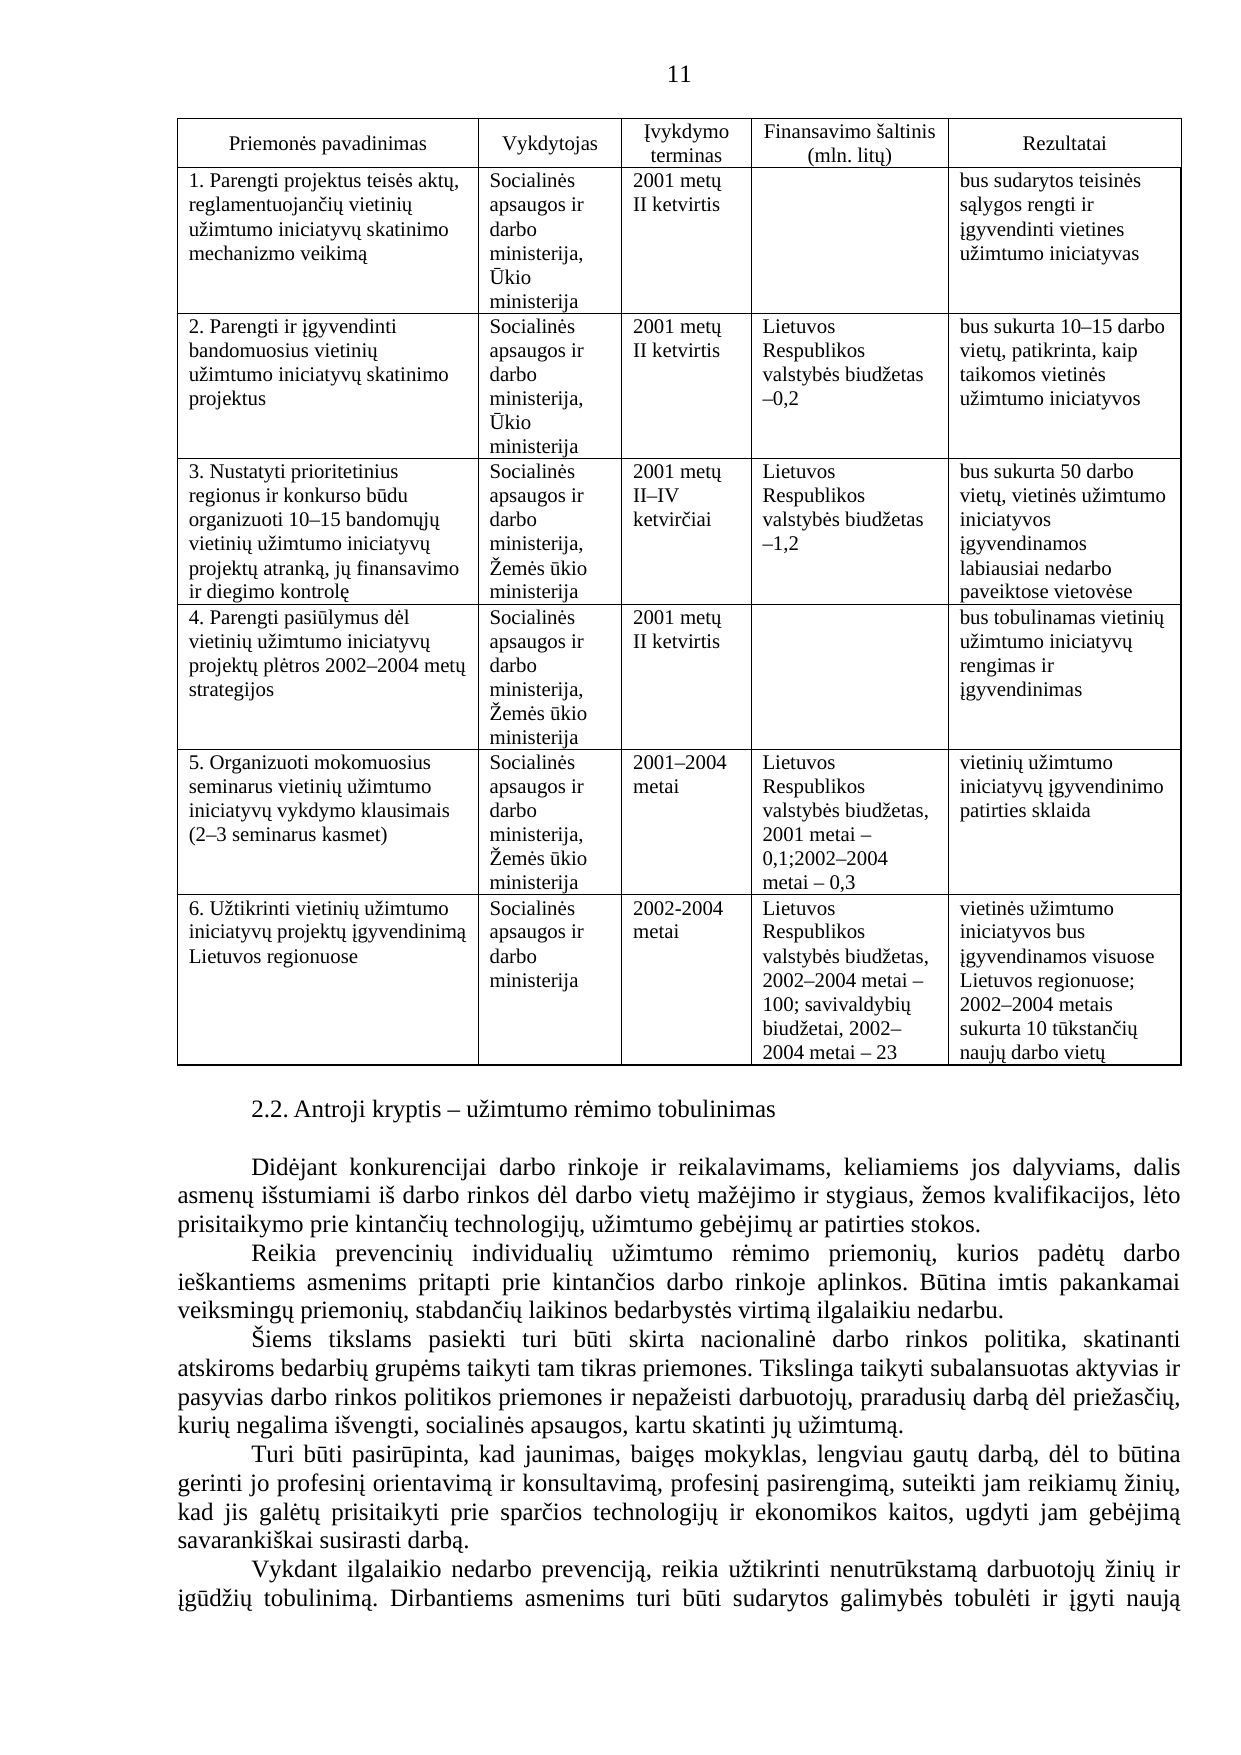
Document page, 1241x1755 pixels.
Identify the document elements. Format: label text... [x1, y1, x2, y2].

table_cell 2001 metų II ketvirtis [622, 314, 751, 458]
text Šiems tikslams pasiekti turi būti skirta nacionalinė darbo rinkos politika, skatinanti atskiroms bedarbių grupėms taikyti tam tikras priemones. Tikslinga taikyti subalansuotas aktyvias ir pasyvias darbo rinkos politikos priemones ir nepažeisti darbuotojų, praradusių darbą dėl priežasčių, kurių negalima išvengti, socialinės apsaugos, kartu skatinti jų užimtumą. [177, 1324, 1181, 1439]
table_cell 3. Nustatyti prioritetinius regionus ir konkurso būdu organizuoti 10–15 bandomųjų vietinių užimtumo iniciatyvų projektų atranką, jų finansavimo ir diegimo kontrolę [178, 459, 478, 603]
table_cell 2001 metų II–IV ketvirčiai [622, 459, 751, 603]
table_cell 5. Organizuoti mokomuosius seminarus vietinių užimtumo iniciatyvų vykdymo klausimais (2–3 seminarus kasmet) [178, 750, 478, 894]
table_cell vietinių užimtumo iniciatyvų įgyvendinimo patirties sklaida [949, 750, 1180, 894]
text Turi būti pasirūpinta, kad jaunimas, baigęs mokyklas, lengviau gautų darbą, dėl to būtina gerinti jo profesinį orientavimą ir konsultavimą, profesinį pasirengimą, suteikti jam reikiamų žinių, kad jis galėtų prisitaikyti prie sparčios technologijų ir ekonomikos kaitos, ugdyti jam gebėjimą savarankiškai susirasti darbą. [177, 1439, 1181, 1554]
table_header Įvykdymo terminas [622, 119, 751, 167]
table_cell 2001–2004 metai [622, 750, 751, 894]
table_cell 6. Užtikrinti vietinių užimtumo iniciatyvų projektų įgyvendinimą Lietuvos regionuose [178, 895, 478, 1064]
text Didėjant konkurencijai darbo rinkoje ir reikalavimams, keliamiems jos dalyviams, dalis asmenų išstumiami iš darbo rinkos dėl darbo vietų mažėjimo ir stygiaus, žemos kvalifikacijos, lėto prisitaikymo prie kintančių technologijų, užimtumo gebėjimų ar patirties stokos. [177, 1152, 1181, 1238]
table_cell Socialinės apsaugos ir darbo ministerija [479, 895, 621, 1064]
table_cell Socialinės apsaugos ir darbo ministerija, Žemės ūkio ministerija [479, 750, 621, 894]
text 2.2. Antroji kryptis – užimtumo rėmimo tobulinimas [177, 1094, 1181, 1123]
table_cell Lietuvos Respublikos valstybės biudžetas –0,2 [752, 314, 948, 458]
table_cell Socialinės apsaugos ir darbo ministerija, Žemės ūkio ministerija [479, 459, 621, 603]
table_cell Socialinės apsaugos ir darbo ministerija, Žemės ūkio ministerija [479, 605, 621, 749]
text Vykdant ilgalaikio nedarbo prevenciją, reikia užtikrinti nenutrūkstamą darbuotojų žinių ir įgūdžių tobulinimą. Dirbantiems asmenims turi būti sudarytos galimybės tobulėti ir įgyti naują [177, 1554, 1181, 1612]
table_cell 2. Parengti ir įgyvendinti bandomuosius vietinių užimtumo iniciatyvų skatinimo projektus [178, 314, 478, 458]
table_cell [752, 168, 948, 313]
table_cell Socialinės apsaugos ir darbo ministerija, Ūkio ministerija [479, 314, 621, 458]
table_header Rezultatai [949, 119, 1181, 167]
table_header Vykdytojas [479, 119, 621, 167]
table_cell 1. Parengti projektus teisės aktų, reglamentuojančių vietinių užimtumo iniciatyvų skatinimo mechanizmo veikimą [178, 168, 478, 313]
table_cell 2001 metų II ketvirtis [622, 605, 751, 749]
table_cell Lietuvos Respublikos valstybės biudžetas, 2002–2004 metai – 100; savivaldybių biudžetai, 2002–2004 metai – 23 [752, 895, 948, 1064]
table_cell Lietuvos Respublikos valstybės biudžetas –1,2 [752, 459, 948, 603]
text Reikia prevencinių individualių užimtumo rėmimo priemonių, kurios padėtų darbo ieškantiems asmenims pritapti prie kintančios darbo rinkoje aplinkos. Būtina imtis pakankamai veiksmingų priemonių, stabdančių laikinos bedarbystės virtimą ilgalaikiu nedarbu. [177, 1238, 1181, 1324]
table_cell 2002-2004 metai [622, 895, 751, 1064]
table_cell Socialinės apsaugos ir darbo ministerija, Ūkio ministerija [479, 168, 621, 313]
table_cell Lietuvos Respublikos valstybės biudžetas, 2001 metai – 0,1;2002–2004 metai – 0,3 [752, 750, 948, 894]
table_cell vietinės užimtumo iniciatyvos bus įgyvendinamos visuose Lietuvos regionuose; 2002–2004 metais sukurta 10 tūkstančių naujų darbo vietų [949, 895, 1180, 1064]
table_cell bus sukurta 50 darbo vietų, vietinės užimtumo iniciatyvos įgyvendinamos labiausiai nedarbo paveiktose vietovėse [949, 459, 1180, 603]
table_header Priemonės pavadinimas [178, 119, 478, 167]
table_cell bus sudarytos teisinės sąlygos rengti ir įgyvendinti vietines užimtumo iniciatyvas [949, 168, 1180, 313]
table_cell 4. Parengti pasiūlymus dėl vietinių užimtumo iniciatyvų projektų plėtros 2002–2004 metų strategijos [178, 605, 478, 749]
table_cell bus tobulinamas vietinių užimtumo iniciatyvų rengimas ir įgyvendinimas [949, 605, 1180, 749]
table_cell 2001 metų II ketvirtis [622, 168, 751, 313]
table_cell [752, 605, 948, 749]
table_cell bus sukurta 10–15 darbo vietų, patikrinta, kaip taikomos vietinės užimtumo iniciatyvos [949, 314, 1180, 458]
table_header Finansavimo šaltinis (mln. litų) [752, 119, 948, 167]
